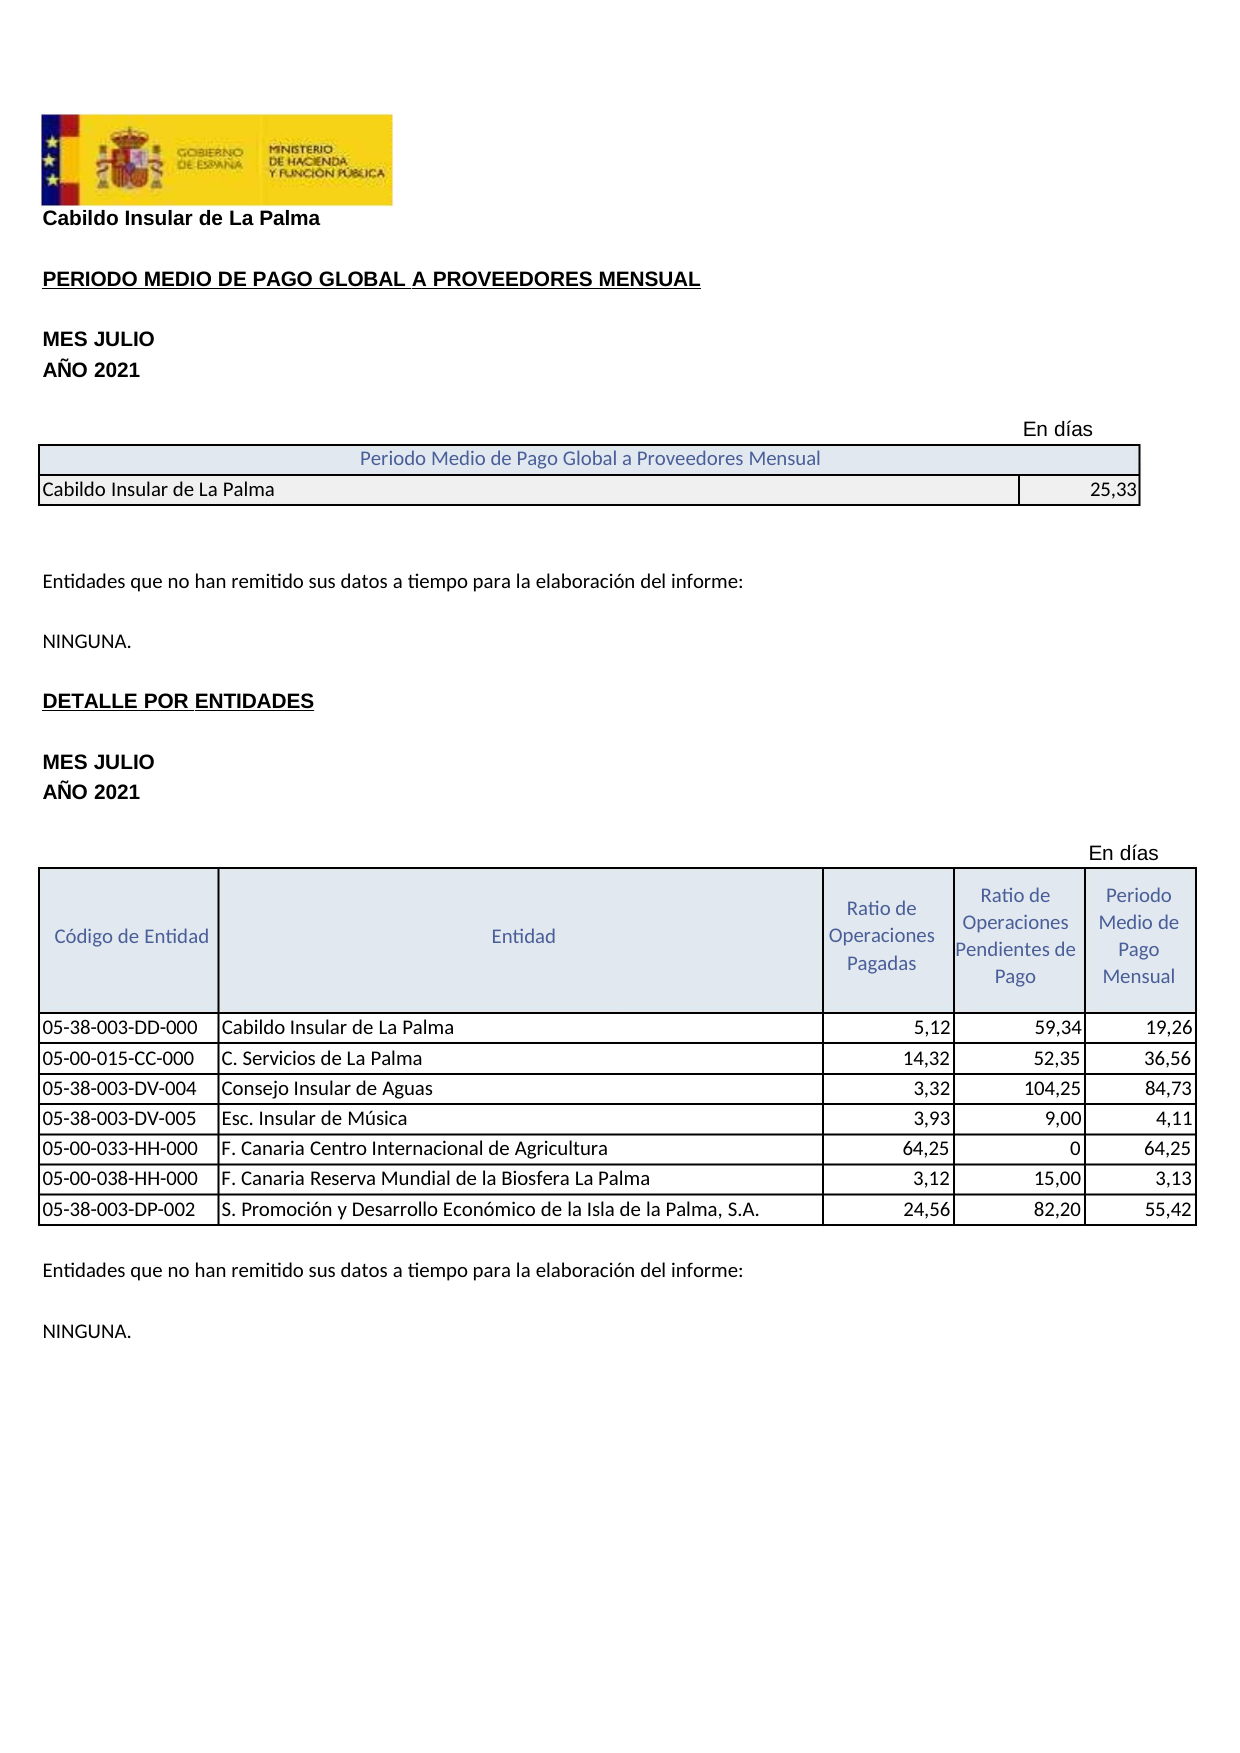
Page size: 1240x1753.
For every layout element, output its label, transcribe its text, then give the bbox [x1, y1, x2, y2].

text En días [1088, 841, 1229, 865]
text PERIODO MEDIO DE PAGO GLOBAL A PROVEEDORES MENSUAL [42, 267, 1229, 291]
text AÑO 2021 [42, 780, 1229, 804]
text En días Periodo Medio de Pago Global a Proveedores Mensual [360, 414, 1097, 441]
text Entidades que no han remitido sus datos a tiempo para la elaboración del informe: [42, 567, 1229, 594]
text AÑO 2021 [42, 358, 1229, 382]
text NINGUNA. [42, 628, 1229, 654]
text Entidades que no han remitido sus datos a tiempo para la elaboración del informe: [42, 1257, 1229, 1283]
text Cabildo Insular de La Palma 25,33 [1143, 475, 1229, 501]
text NINGUNA. [42, 1317, 1229, 1343]
text Cabildo Insular de La Palma [42, 206, 1229, 231]
text DETALLE POR ENTIDADES [42, 689, 1229, 713]
text MES JULIO [42, 750, 1229, 774]
text MES JULIO [42, 327, 1229, 352]
